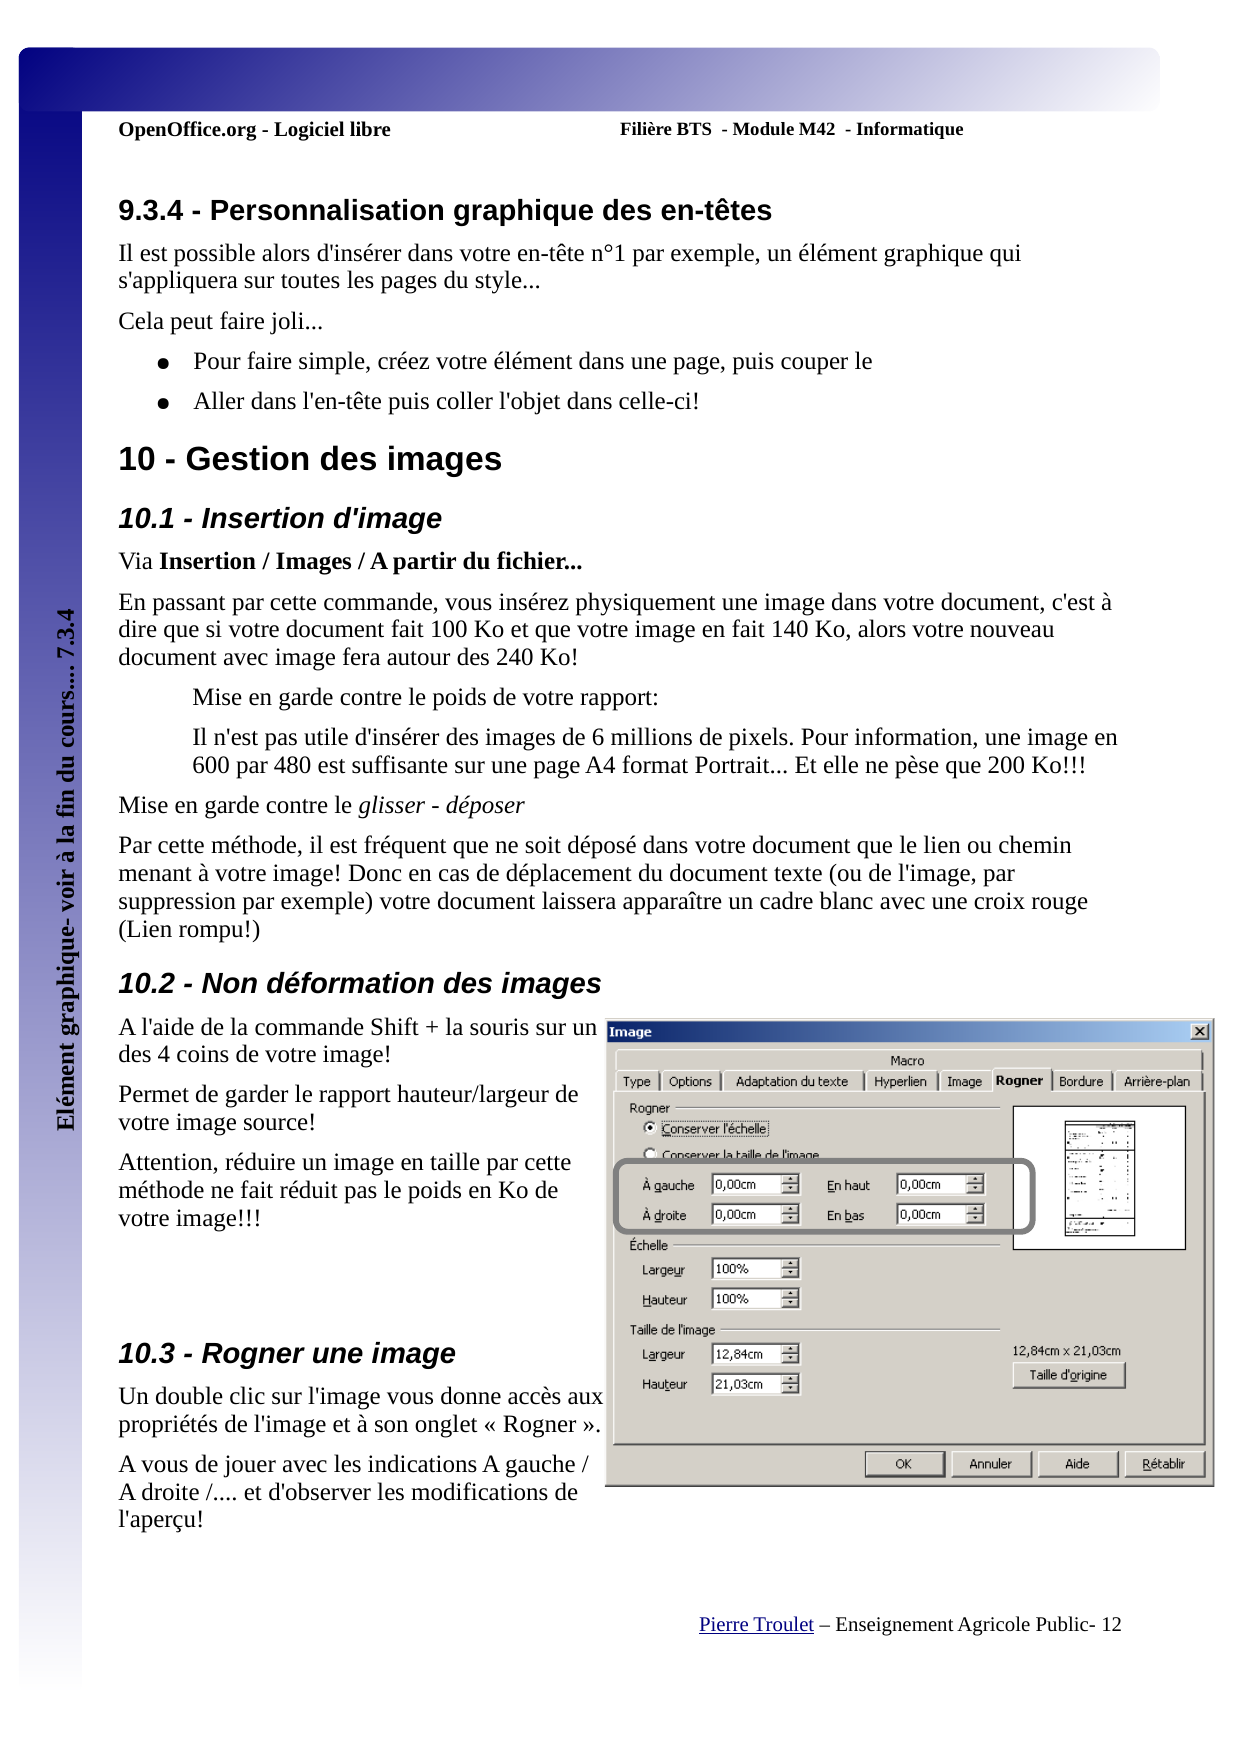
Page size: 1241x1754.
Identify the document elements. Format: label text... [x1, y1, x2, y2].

subtitle Insertion d'image [118, 502, 1122, 535]
text Un double clic sur l'image vous donne accès aux propriétés de l'image et à son onglet « Rogner ». [118, 1382, 604, 1438]
list Pour faire simple, créez votre élément dans une page, puis couper le [156, 347, 1122, 375]
text Par cette méthode, il est fréquent que ne soit déposé dans votre document que le lien ou chemin menant à votre image! Donc en cas de déplacement du document texte (ou de l'image, par suppression par exemple) votre document laissera apparaître un cadre blanc avec une croix rouge (Lien rompu!) [118, 832, 1122, 942]
picture [604, 1018, 1215, 1487]
text Mise en garde contre le poids de votre rapport: [192, 683, 1122, 711]
subtitle Non déformation des images [118, 967, 1122, 1000]
text En passant par cette commande, vous insérez physiquement une image dans votre document, c'est à dire que si votre document fait 100 Ko et que votre image en fait 140 Ko, alors votre nouveau document avec image fera autour des 240 Ko! [118, 588, 1122, 671]
subtitle Rogner une image [118, 1337, 604, 1370]
subtitle Gestion des images [118, 440, 1122, 477]
text Il n'est pas utile d'insérer des images de 6 millions de pixels. Pour information, une image en 600 par 480 est suffisante sur une page A4 format Portrait... Et elle ne pèse que 200 Ko!!! [192, 723, 1122, 779]
text Attention, réduire un image en taille par cette méthode ne fait réduit pas le poids en Ko de votre image!!! [118, 1148, 604, 1232]
text Cela peut faire joli... [118, 307, 1122, 334]
text A l'aide de la commande Shift + la souris sur un des 4 coins de votre image! [118, 1013, 1122, 1068]
subtitle Personnalisation graphique des en-têtes [118, 194, 1122, 226]
text Mise en garde contre le glisser - déposer [118, 791, 1122, 819]
text Via Insertion / Images / A partir du fichier... [118, 547, 1122, 575]
text Permet de garder le rapport hauteur/largeur de votre image source! [118, 1081, 604, 1136]
list Aller dans l'en-tête puis coller l'objet dans celle-ci! [156, 387, 1122, 415]
text A vous de jouer avec les indications A gauche / A droite /.... et d'observer les modifications de l'aperçu! [118, 1450, 1122, 1533]
text Il est possible alors d'insérer dans votre en-tête n°1 par exemple, un élément graphique qui s'appliquera sur toutes les pages du style... [118, 239, 1122, 294]
